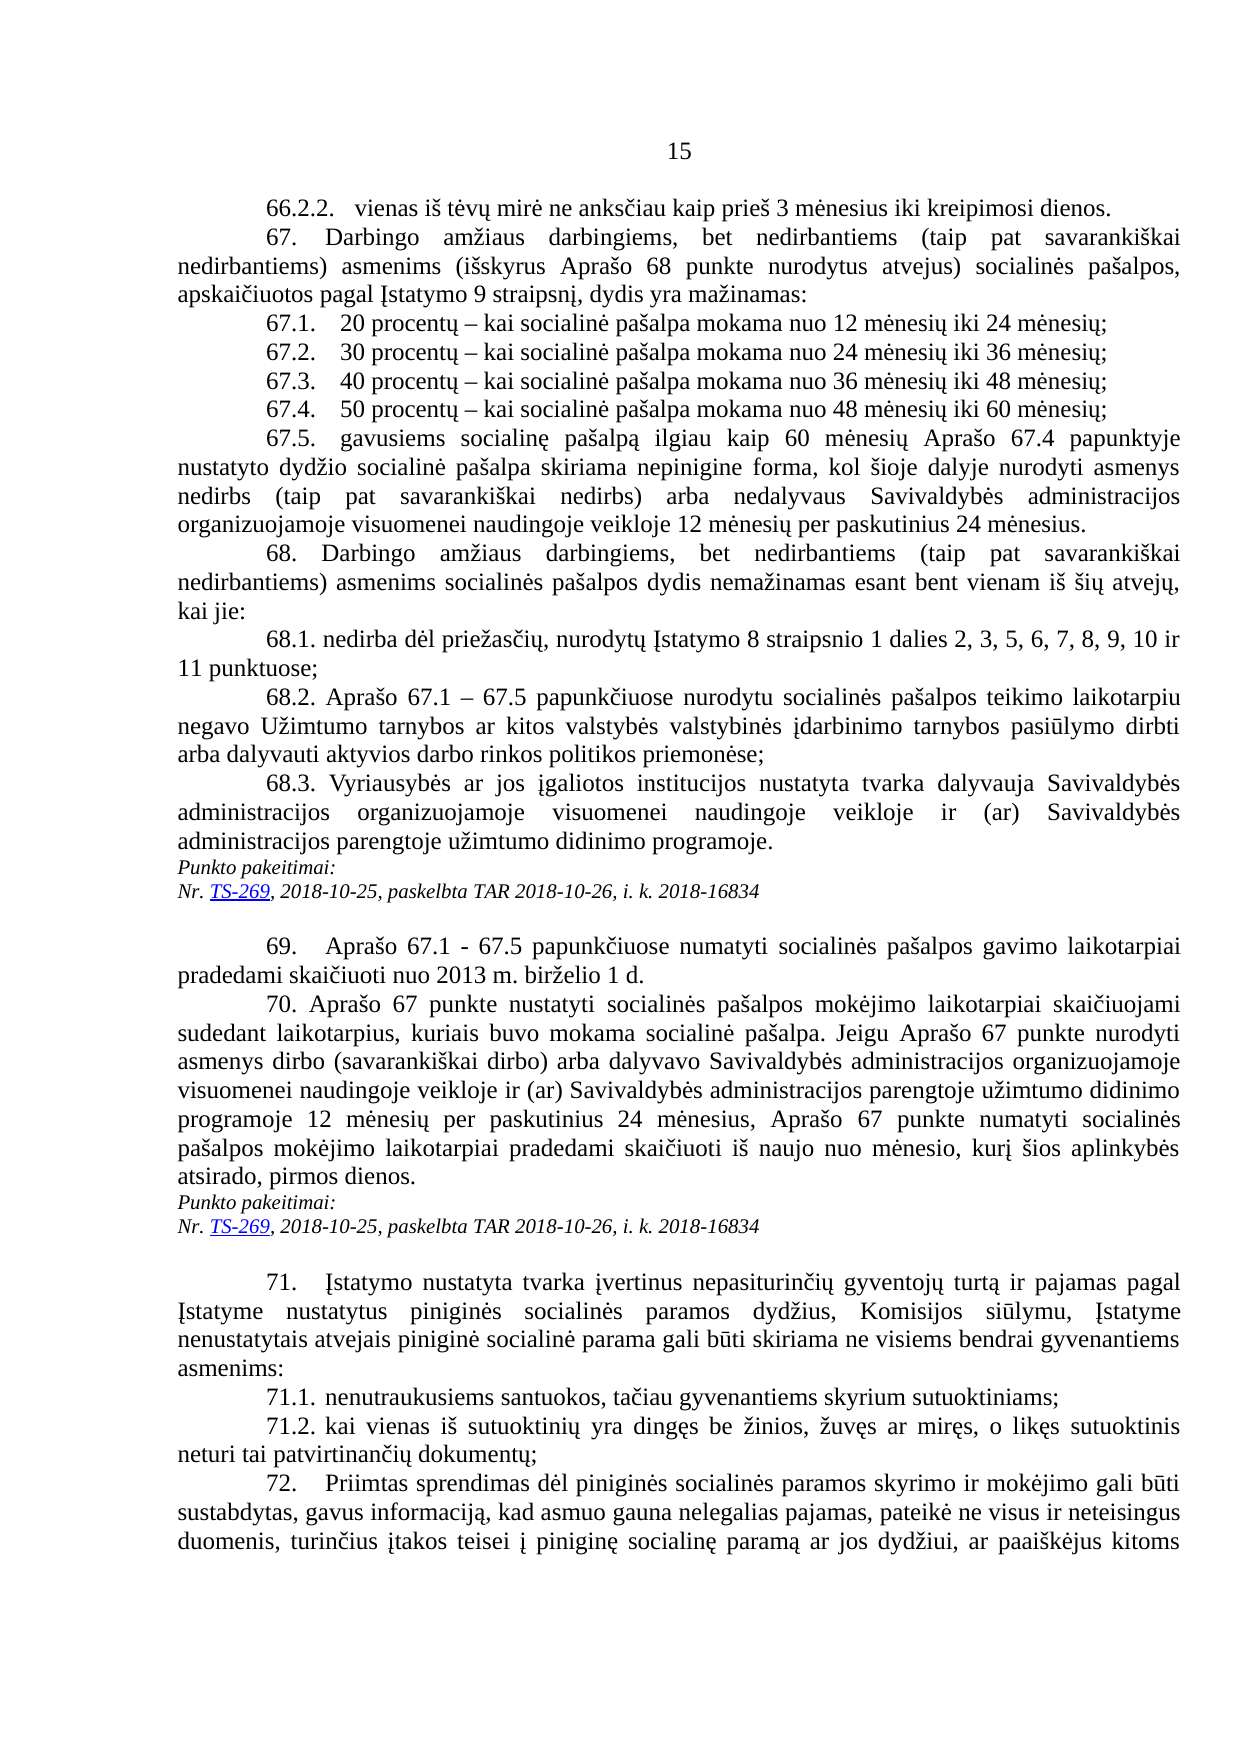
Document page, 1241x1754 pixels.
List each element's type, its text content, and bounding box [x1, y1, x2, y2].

text 71.1. nenutraukusiems santuokos, tačiau gyvenantiems skyrium sutuoktiniams; [177, 1382, 1181, 1411]
text 67.1. 20 procentų – kai socialinė pašalpa mokama nuo 12 mėnesių iki 24 mėnesių; [177, 308, 1181, 337]
text 71. Įstatymo nustatyta tvarka įvertinus nepasiturinčių gyventojų turtą ir pajamas pagal Įstatyme nustatytus piniginės socialinės paramos dydžius, Komisijos siūlymu, Įstatyme nenustatytais atvejais piniginė socialinė parama gali būti skiriama ne visiems bendrai gyvenantiems asmenims: [177, 1267, 1181, 1382]
text Punkto pakeitimai: [177, 1190, 1181, 1214]
text 67.5. gavusiems socialinę pašalpą ilgiau kaip 60 mėnesių Aprašo 67.4 papunktyje nustatyto dydžio socialinė pašalpa skiriama nepinigine forma, kol šioje dalyje nurodyti asmenys nedirbs (taip pat savarankiškai nedirbs) arba nedalyvaus Savivaldybės administracijos organizuojamoje visuomenei naudingoje veikloje 12 mėnesių per paskutinius 24 mėnesius. [177, 423, 1181, 538]
text 67.3. 40 procentų – kai socialinė pašalpa mokama nuo 36 mėnesių iki 48 mėnesių; [177, 366, 1181, 394]
text 72. Priimtas sprendimas dėl piniginės socialinės paramos skyrimo ir mokėjimo gali būti sustabdytas, gavus informaciją, kad asmuo gauna nelegalias pajamas, pateikė ne visus ir neteisingus duomenis, turinčius įtakos teisei į piniginę socialinę paramą ar jos dydžiui, ar paaiškėjus kitoms [177, 1468, 1181, 1554]
text 70. Aprašo 67 punkte nustatyti socialinės pašalpos mokėjimo laikotarpiai skaičiuojami sudedant laikotarpius, kuriais buvo mokama socialinė pašalpa. Jeigu Aprašo 67 punkte nurodyti asmenys dirbo (savarankiškai dirbo) arba dalyvavo Savivaldybės administracijos organizuojamoje visuomenei naudingoje veikloje ir (ar) Savivaldybės administracijos parengtoje užimtumo didinimo programoje 12 mėnesių per paskutinius 24 mėnesius, Aprašo 67 punkte numatyti socialinės pašalpos mokėjimo laikotarpiai pradedami skaičiuoti iš naujo nuo mėnesio, kurį šios aplinkybės atsirado, pirmos dienos. [177, 989, 1181, 1190]
text 67.4. 50 procentų – kai socialinė pašalpa mokama nuo 48 mėnesių iki 60 mėnesių; [177, 394, 1181, 423]
text 67. Darbingo amžiaus darbingiems, bet nedirbantiems (taip pat savarankiškai nedirbantiems) asmenims (išskyrus Aprašo 68 punkte nurodytus atvejus) socialinės pašalpos, apskaičiuotos pagal Įstatymo 9 straipsnį, dydis yra mažinamas: [177, 222, 1181, 308]
text 69. Aprašo 67.1 - 67.5 papunkčiuose numatyti socialinės pašalpos gavimo laikotarpiai pradedami skaičiuoti nuo 2013 m. birželio 1 d. [177, 931, 1181, 989]
text 66.2.2. vienas iš tėvų mirė ne anksčiau kaip prieš 3 mėnesius iki kreipimosi dienos. [177, 193, 1181, 222]
text 68.3. Vyriausybės ar jos įgaliotos institucijos nustatyta tvarka dalyvauja Savivaldybės administracijos organizuojamoje visuomenei naudingoje veikloje ir (ar) Savivaldybės administracijos parengtoje užimtumo didinimo programoje. [177, 768, 1181, 854]
text Nr. TS-269, 2018-10-25, paskelbta TAR 2018-10-26, i. k. 2018-16834 [177, 879, 1181, 903]
text 67.2. 30 procentų – kai socialinė pašalpa mokama nuo 24 mėnesių iki 36 mėnesių; [177, 337, 1181, 366]
text 68.1. nedirba dėl priežasčių, nurodytų Įstatymo 8 straipsnio 1 dalies 2, 3, 5, 6, 7, 8, 9, 10 ir 11 punktuose; [177, 624, 1181, 682]
text 71.2. kai vienas iš sutuoktinių yra dingęs be žinios, žuvęs ar miręs, o likęs sutuoktinis neturi tai patvirtinančių dokumentų; [177, 1411, 1181, 1468]
text Nr. TS-269, 2018-10-25, paskelbta TAR 2018-10-26, i. k. 2018-16834 [177, 1214, 1181, 1238]
text 68.2. Aprašo 67.1 – 67.5 papunkčiuose nurodytu socialinės pašalpos teikimo laikotarpiu negavo Užimtumo tarnybos ar kitos valstybės valstybinės įdarbinimo tarnybos pasiūlymo dirbti arba dalyvauti aktyvios darbo rinkos politikos priemonėse; [177, 682, 1181, 768]
text Punkto pakeitimai: [177, 854, 1181, 879]
text 68. Darbingo amžiaus darbingiems, bet nedirbantiems (taip pat savarankiškai nedirbantiems) asmenims socialinės pašalpos dydis nemažinamas esant bent vienam iš šių atvejų, kai jie: [177, 538, 1181, 624]
